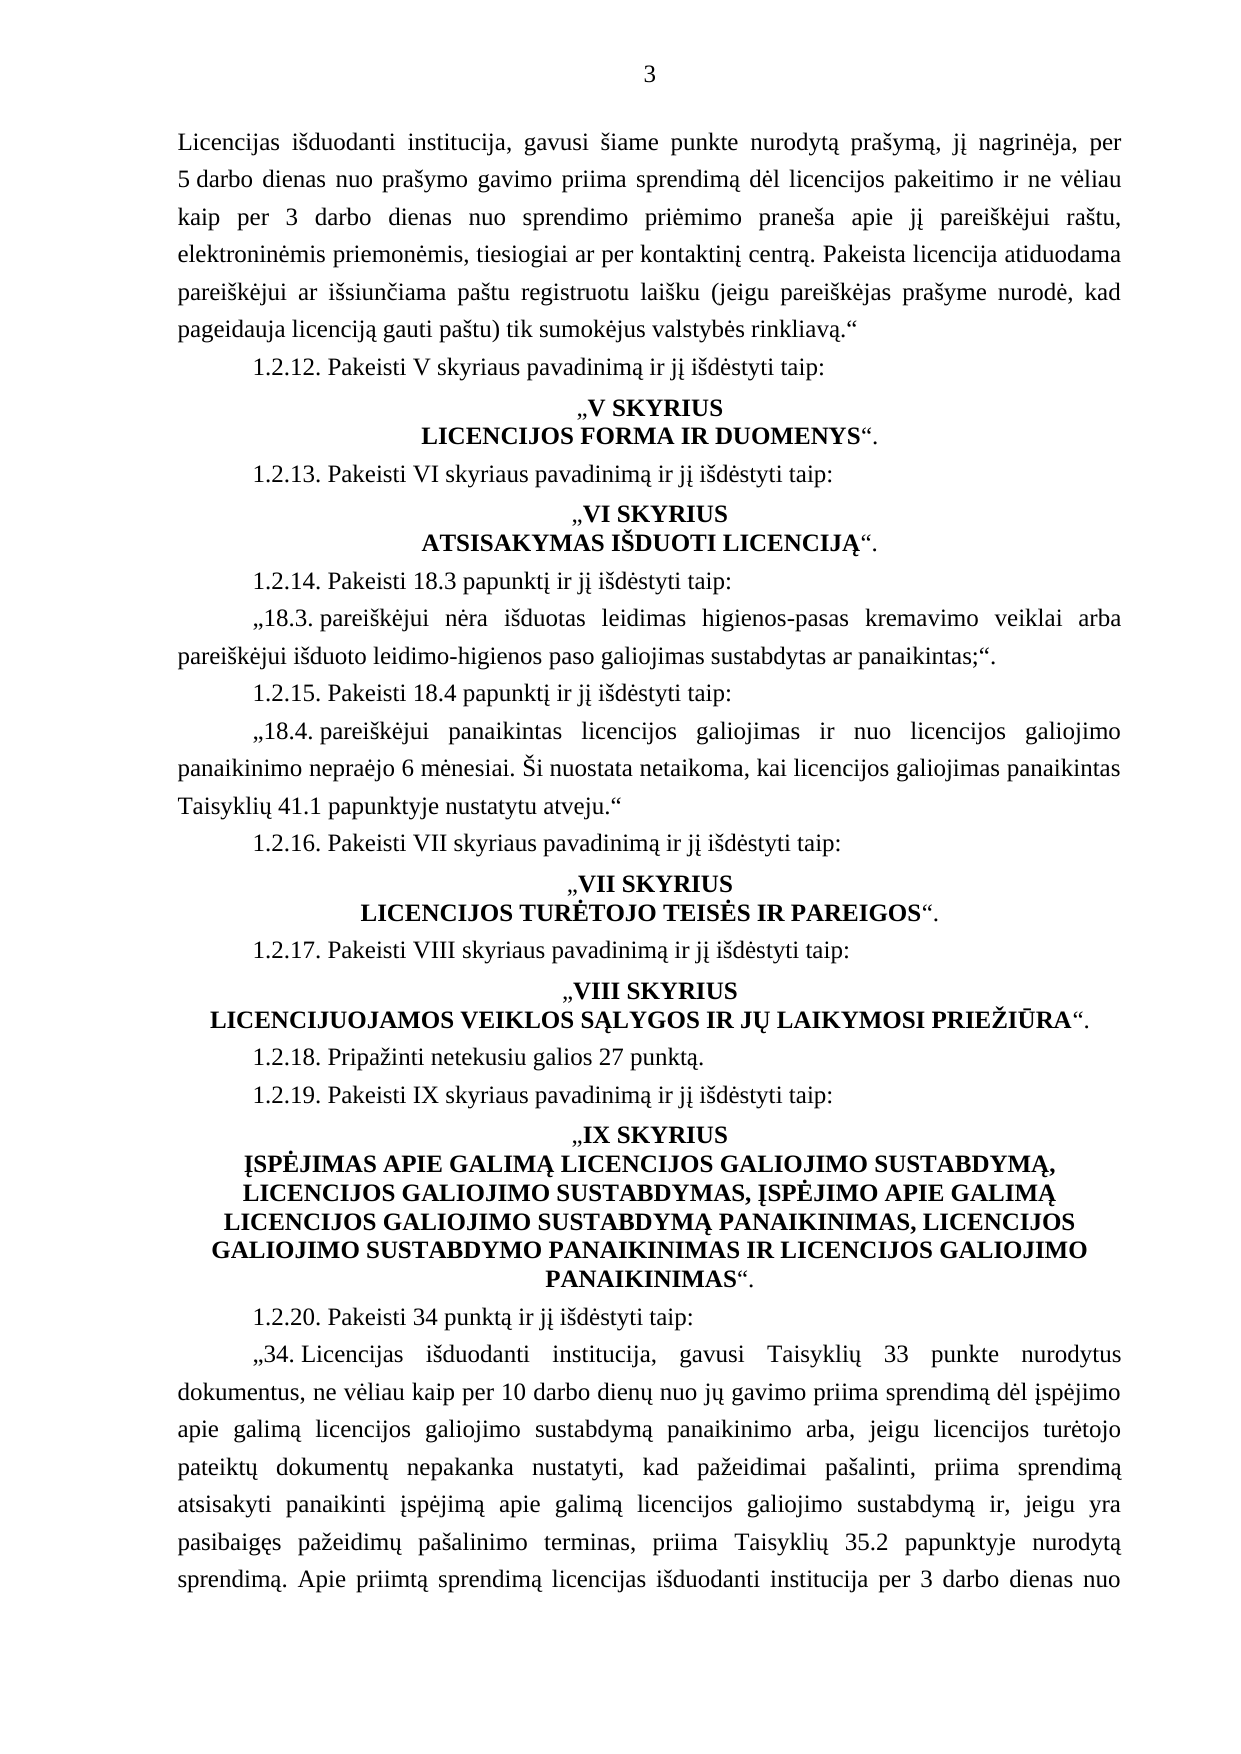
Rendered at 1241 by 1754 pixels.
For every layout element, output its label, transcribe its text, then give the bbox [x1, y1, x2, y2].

text 1.2.18. Pripažinti netekusiu galios 27 punktą. [177, 1033, 1122, 1071]
text LICENCIJOS TURĖTOJO TEISĖS IR PAREIGOS“. [177, 898, 1122, 927]
text 1.2.15. Pakeisti 18.4 papunktį ir jį išdėstyti taip: [177, 669, 1122, 707]
text ĮSPĖJIMAS APIE GALIMĄ LICENCIJOS GALIOJIMO SUSTABDYMĄ, LICENCIJOS GALIOJIMO SUSTABDYMAS, ĮSPĖJIMO APIE GALIMĄ LICENCIJOS GALIOJIMO SUSTABDYMĄ PANAIKINIMAS, LICENCIJOS GALIOJIMO SUSTABDYMO PANAIKINIMAS IR LICENCIJOS GALIOJIMO PANAIKINIMAS“. [177, 1149, 1122, 1293]
text LICENCIJUOJAMOS VEIKLOS SĄLYGOS IR JŲ LAIKYMOSI PRIEŽIŪRA“. [177, 1005, 1122, 1033]
text 1.2.12. Pakeisti V skyriaus pavadinimą ir jį išdėstyti taip: [177, 343, 1122, 381]
text „18.3. pareiškėjui nėra išduotas leidimas higienos-pasas kremavimo veiklai arba pareiškėjui išduoto leidimo-higienos paso galiojimas sustabdytas ar panaikintas;“. [177, 594, 1122, 669]
text 1.2.19. Pakeisti IX skyriaus pavadinimą ir jį išdėstyti taip: [177, 1071, 1122, 1108]
text „VI SKYRIUS [177, 499, 1122, 528]
text Licencijas išduodanti institucija, gavusi šiame punkte nurodytą prašymą, jį nagrinėja, per 5 darbo dienas nuo prašymo gavimo priima sprendimą dėl licencijos pakeitimo ir ne vėliau kaip per 3 darbo dienas nuo sprendimo priėmimo praneša apie jį pareiškėjui raštu, elektroninėmis priemonėmis, tiesiogiai ar per kontaktinį centrą. Pakeista licencija atiduodama pareiškėjui ar išsiunčiama paštu registruotu laišku (jeigu pareiškėjas prašyme nurodė, kad pageidauja licenciją gauti paštu) tik sumokėjus valstybės rinkliavą.“ [177, 118, 1122, 343]
text „18.4. pareiškėjui panaikintas licencijos galiojimas ir nuo licencijos galiojimo panaikinimo nepraėjo 6 mėnesiai. Ši nuostata netaikoma, kai licencijos galiojimas panaikintas Taisyklių 41.1 papunktyje nustatytu atveju.“ [177, 707, 1122, 819]
text 1.2.16. Pakeisti VII skyriaus pavadinimą ir jį išdėstyti taip: [177, 819, 1122, 857]
text „IX SKYRIUS [177, 1121, 1122, 1149]
text 1.2.20. Pakeisti 34 punktą ir jį išdėstyti taip: [177, 1293, 1122, 1331]
text 1.2.13. Pakeisti VI skyriaus pavadinimą ir jį išdėstyti taip: [177, 450, 1122, 488]
text „VII SKYRIUS [177, 869, 1122, 898]
text „V SKYRIUS [177, 393, 1122, 421]
text LICENCIJOS FORMA IR DUOMENYS“. [177, 421, 1122, 450]
text „VIII SKYRIUS [177, 976, 1122, 1005]
text 1.2.14. Pakeisti 18.3 papunktį ir jį išdėstyti taip: [177, 557, 1122, 594]
text „34. Licencijas išduodanti institucija, gavusi Taisyklių 33 punkte nurodytus dokumentus, ne vėliau kaip per 10 darbo dienų nuo jų gavimo priima sprendimą dėl įspėjimo apie galimą licencijos galiojimo sustabdymą panaikinimo arba, jeigu licencijos turėtojo pateiktų dokumentų nepakanka nustatyti, kad pažeidimai pašalinti, priima sprendimą atsisakyti panaikinti įspėjimą apie galimą licencijos galiojimo sustabdymą ir, jeigu yra pasibaigęs pažeidimų pašalinimo terminas, priima Taisyklių 35.2 papunktyje nurodytą sprendimą. Apie priimtą sprendimą licencijas išduodanti institucija per 3 darbo dienas nuo [177, 1331, 1122, 1593]
text ATSISAKYMAS IŠDUOTI LICENCIJĄ“. [177, 528, 1122, 557]
text 1.2.17. Pakeisti VIII skyriaus pavadinimą ir jį išdėstyti taip: [177, 927, 1122, 964]
